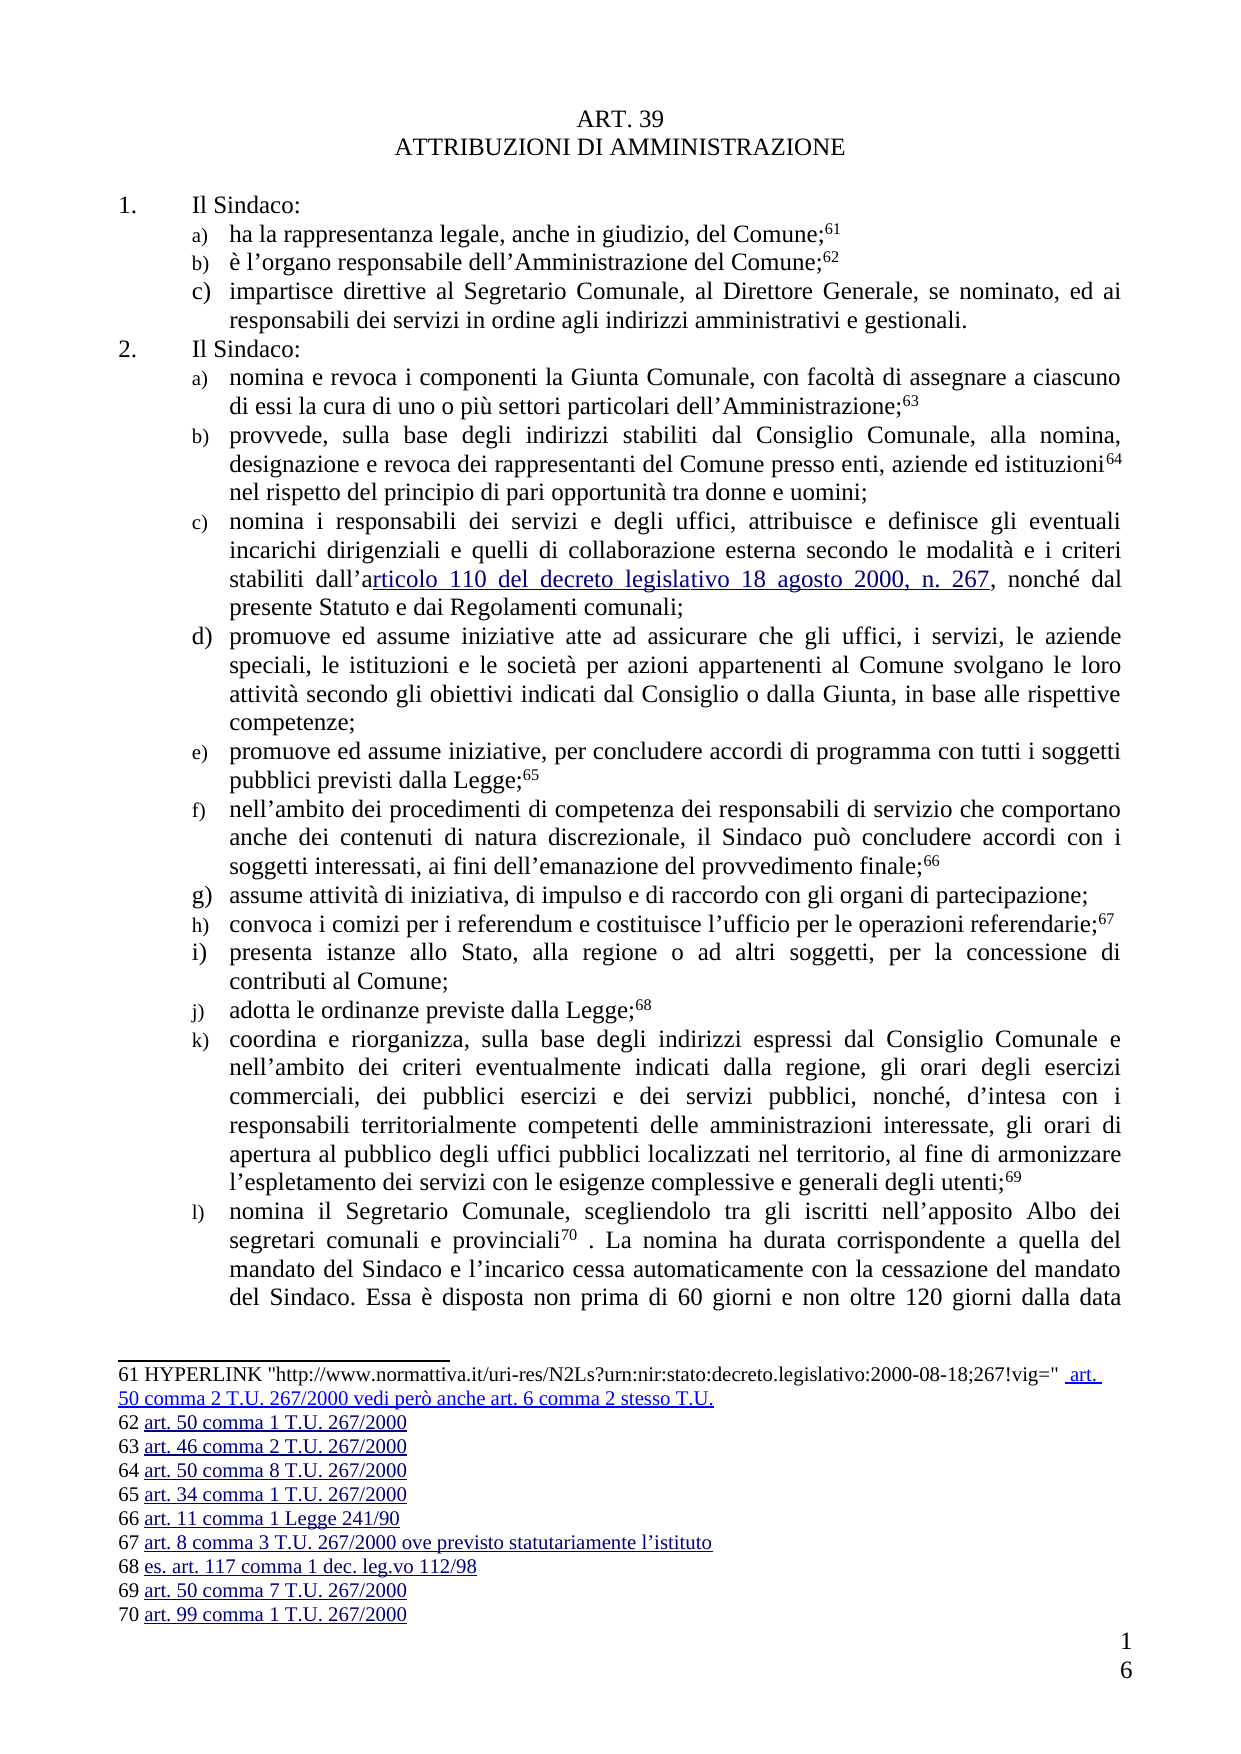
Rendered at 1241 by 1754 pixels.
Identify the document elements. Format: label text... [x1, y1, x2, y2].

list coordina e riorganizza, sulla base degli indirizzi espressi dal Consiglio Comunale e nell’ambito dei criteri eventualmente indicati dalla regione, gli orari degli esercizi commerciali, dei pubblici esercizi e dei servizi pubblici, nonché, d’intesa con i responsabili territorialmente competenti delle amministrazioni interessate, gli orari di apertura al pubblico degli uffici pubblici localizzati nel territorio, al fine di armonizzare l’espletamento dei servizi con le esigenze complessive e generali degli utenti; [192, 1024, 1122, 1196]
list art. 50 comma 1 T.U. 267/2000 [118, 1409, 1122, 1434]
list art. 46 comma 2 T.U. 267/2000 [118, 1434, 1122, 1458]
list es. art. 117 comma 1 dec. leg.vo 112/98 [118, 1554, 1122, 1578]
list impartisce direttive al Segretario Comunale, al Direttore Generale, se nominato, ed ai responsabili dei servizi in ordine agli indirizzi amministrativi e gestionali. [192, 276, 1122, 334]
list ha la rappresentanza legale, anche in giudizio, del Comune; [192, 219, 1122, 247]
list art. 50 comma 7 T.U. 267/2000 [118, 1578, 1122, 1602]
list nomina e revoca i componenti la Giunta Comunale, con facoltà di assegnare a ciascuno di essi la cura di uno o più settori particolari dell’Amministrazione; [192, 362, 1122, 420]
list art. 99 comma 1 T.U. 267/2000 [118, 1602, 1122, 1626]
list nomina i responsabili dei servizi e degli uffici, attribuisce e definisce gli eventuali incarichi dirigenziali e quelli di collaborazione esterna secondo le modalità e i criteri stabiliti dall’articolo 110 del decreto legislativo 18 agosto 2000, n. 267, nonché dal presente Statuto e dai Regolamenti comunali; [192, 506, 1122, 621]
list convoca i comizi per i referendum e costituisce l’ufficio per le operazioni referendarie; [192, 909, 1122, 937]
list art. 11 comma 1 Legge 241/90 [118, 1506, 1122, 1530]
list HYPERLINK "http://www.normattiva.it/uri-res/N2Ls?urn:nir:stato:decreto.legislativo:2000-08-18;267!vig=" art. 50 comma 2 T.U. 267/2000 vedi però anche art. 6 comma 2 stesso T.U. [118, 1361, 1122, 1409]
list presenta istanze allo Stato, alla regione o ad altri soggetti, per la concessione di contributi al Comune; [192, 937, 1122, 995]
list Il Sindaco: [118, 334, 1122, 362]
list art. 50 comma 8 T.U. 267/2000 [118, 1458, 1122, 1482]
text ATTRIBUZIONI DI AMMINISTRAZIONE [118, 132, 1122, 161]
list promuove ed assume iniziative atte ad assicurare che gli uffici, i servizi, le aziende speciali, le istituzioni e le società per azioni appartenenti al Comune svolgano le loro attività secondo gli obiettivi indicati dal Consiglio o dalla Giunta, in base alle rispettive competenze; [192, 621, 1122, 736]
list art. 34 comma 1 T.U. 267/2000 [118, 1482, 1122, 1506]
list provvede, sulla base degli indirizzi stabiliti dal Consiglio Comunale, alla nomina, designazione e revoca dei rappresentanti del Comune presso enti, aziende ed istituzioni nel rispetto del principio di pari opportunità tra donne e uomini; [192, 420, 1122, 506]
list adotta le ordinanze previste dalla Legge; [192, 995, 1122, 1024]
list nomina il Segretario Comunale, scegliendolo tra gli iscritti nell’apposito Albo dei segretari comunali e provinciali . La nomina ha durata corrispondente a quella del mandato del Sindaco e l’incarico cessa automaticamente con la cessazione del mandato del Sindaco. Essa è disposta non prima di 60 giorni e non oltre 120 giorni dalla data [192, 1196, 1122, 1311]
list nell’ambito dei procedimenti di competenza dei responsabili di servizio che comportano anche dei contenuti di natura discrezionale, il Sindaco può concludere accordi con i soggetti interessati, ai fini dell’emanazione del provvedimento finale; [192, 794, 1122, 880]
text ART. 39 [118, 104, 1122, 132]
list è l’organo responsabile dell’Amministrazione del Comune; [192, 247, 1122, 276]
list art. 8 comma 3 T.U. 267/2000 ove previsto statutariamente l’istituto [118, 1530, 1122, 1554]
list promuove ed assume iniziative, per concludere accordi di programma con tutti i soggetti pubblici previsti dalla Legge; [192, 736, 1122, 794]
list Il Sindaco: [118, 190, 1122, 219]
list assume attività di iniziativa, di impulso e di raccordo con gli organi di partecipazione; [192, 880, 1122, 909]
